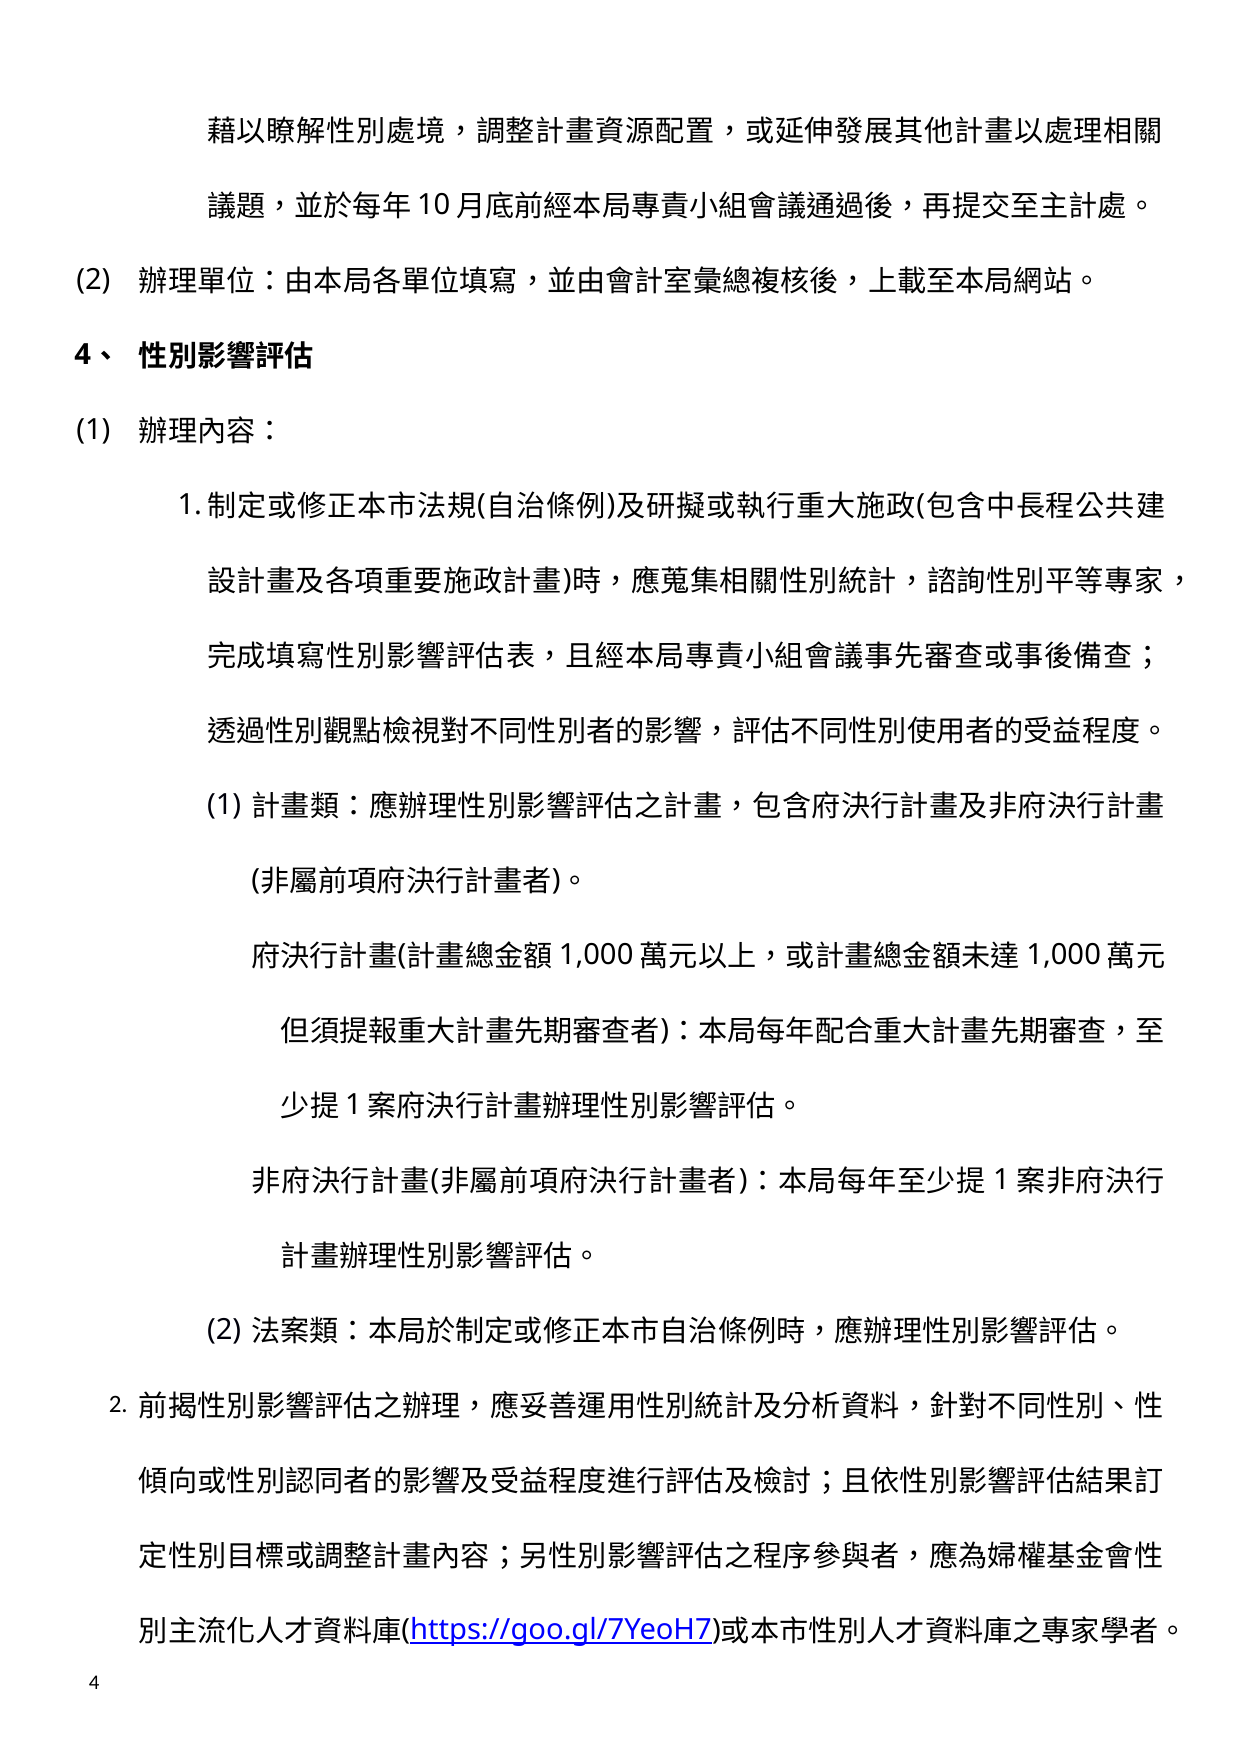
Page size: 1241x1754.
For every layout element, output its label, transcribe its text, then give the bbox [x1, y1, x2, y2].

text 府決行計畫(計畫總金額1,000萬元以上，或計畫總金額未達1,000萬元但須提報重大計畫先期審查者)：本局每年配合重大計畫先期審查，至少提1案府決行計畫辦理性別影響評估。 [251, 910, 1165, 1135]
list 藉以瞭解性別處境，調整計畫資源配置，或延伸發展其他計畫以處理相關議題，並於每年10月底前經本局專責小組會議通過後，再提交至主計處。 [177, 85, 1165, 235]
list 前揭性別影響評估之辦理，應妥善運用性別統計及分析資料，針對不同性別、性傾向或性別認同者的影響及受益程度進行評估及檢討；且依性別影響評估結果訂定性別目標或調整計畫內容；另性別影響評估之程序參與者，應為婦權基金會性別主流化人才資料庫(https://goo.gl/7YeoH7)或本市性別人才資料庫之專家學者。 [108, 1360, 1165, 1660]
list 辦理單位：由本局各單位填寫，並由會計室彙總複核後，上載至本局網站。 [76, 235, 1165, 310]
list 法案類：本局於制定或修正本市自治條例時，應辦理性別影響評估。 [207, 1285, 1165, 1360]
text 非府決行計畫(非屬前項府決行計畫者)：本局每年至少提1案非府決行計畫辦理性別影響評估。 [251, 1135, 1165, 1285]
list 辦理內容： [76, 385, 1165, 460]
list 性別影響評估 [74, 310, 1165, 385]
list 制定或修正本市法規(自治條例)及研擬或執行重大施政(包含中長程公共建設計畫及各項重要施政計畫)時，應蒐集相關性別統計，諮詢性別平等專家，完成填寫性別影響評估表，且經本局專責小組會議事先審查或事後備查；透過性別觀點檢視對不同性別者的影響，評估不同性別使用者的受益程度。 [177, 460, 1165, 760]
list 計畫類：應辦理性別影響評估之計畫，包含府決行計畫及非府決行計畫(非屬前項府決行計畫者)。 [207, 760, 1165, 910]
